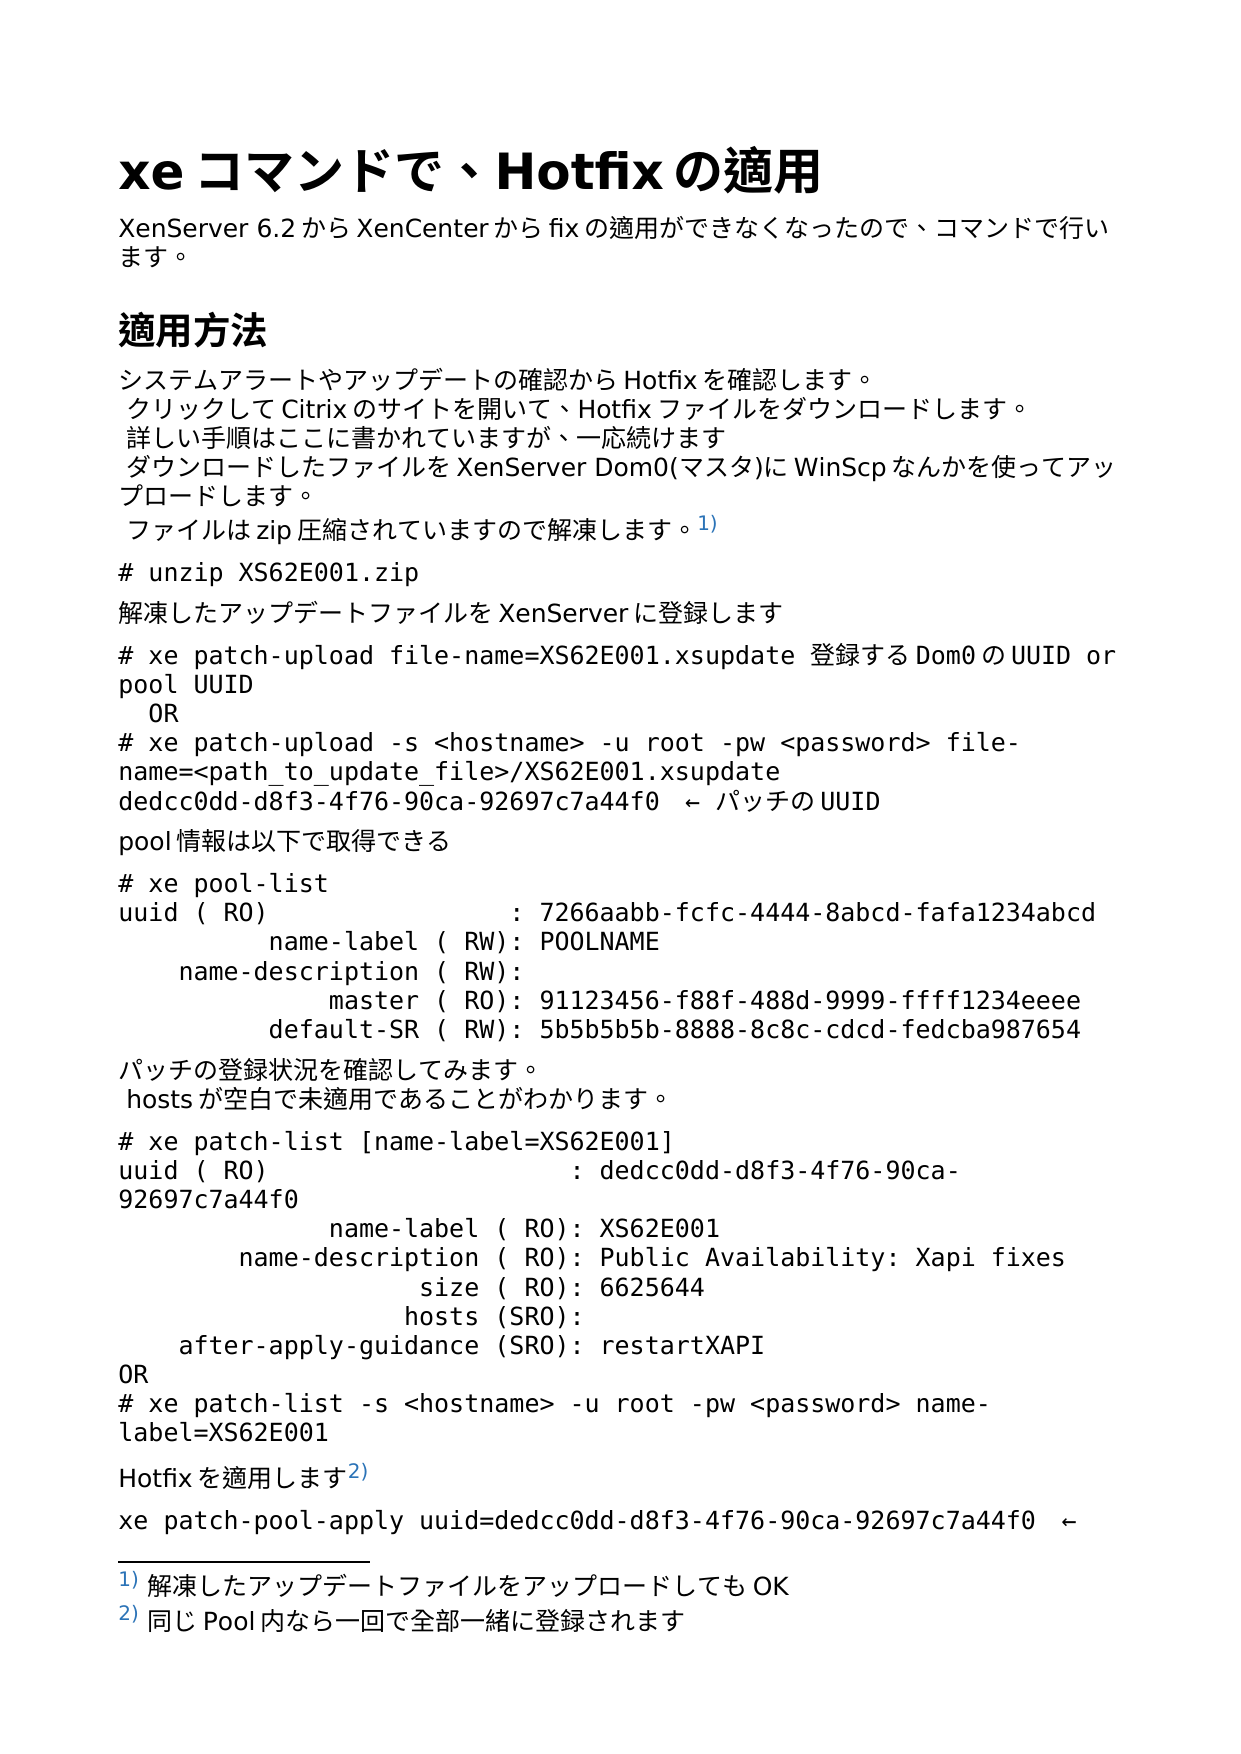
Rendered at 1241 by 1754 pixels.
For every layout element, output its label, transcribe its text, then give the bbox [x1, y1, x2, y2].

text XenServer 6.2からXenCenterからfixの適用ができなくなったので、コマンドで行います。 [118, 214, 1122, 272]
subtitle 適用方法 [118, 310, 1122, 353]
text システムアラートやアップデートの確認からHotfixを確認します。 クリックしてCitrixのサイトを開いて、Hotfixファイルをダウンロードします。 詳しい手順はここに書かれていますが、一応続けます ダウンロードしたファイルをXenServer Dom0(マスタ)にWinScpなんかを使ってアップロードします。 ファイルはzip圧縮されていますので解凍します。 [118, 366, 1122, 546]
text # xe patch-list [name-label=XS62E001] uuid ( RO) : dedcc0dd-d8f3-4f76-90ca-92697c7a44f0 name-label ( RO): XS62E001 name-description ( RO): Public Availability: Xapi fixes size ( RO): 6625644 hosts (SRO): after-apply-guidance (SRO): restartXAPI OR # xe patch-list -s <hostname> -u root -pw <password> name-label=XS62E001 [118, 1127, 1122, 1448]
text パッチの登録状況を確認してみます。 hostsが空白で未適用であることがわかります。 [118, 1056, 1122, 1114]
text 解凍したアップデートファイルをXenServerに登録します [118, 599, 1122, 628]
text 同じPool内なら一回で全部一緒に登録されます [118, 1602, 1122, 1636]
text # xe patch-upload file-name=XS62E001.xsupdate 登録するDom0のUUID or pool UUID OR # xe patch-upload -s <hostname> -u root -pw <password> file-name=<path_to_update_file>/XS62E001.xsupdate dedcc0dd-d8f3-4f76-90ca-92697c7a44f0 ← パッチのUUID [118, 641, 1122, 816]
text xe patch-pool-apply uuid=dedcc0dd-d8f3-4f76-90ca-92697c7a44f0 ← [118, 1506, 1122, 1535]
subtitle xeコマンドで、Hotfixの適用 [118, 143, 1122, 201]
text pool情報は以下で取得できる [118, 828, 1122, 857]
text # unzip XS62E001.zip [118, 558, 1122, 587]
text # xe pool-list uuid ( RO) : 7266aabb-fcfc-4444-8abcd-fafa1234abcd name-label ( RW): POOLNAME name-description ( RW): master ( RO): 91123456-f88f-488d-9999-ffff1234eeee default-SR ( RW): 5b5b5b5b-8888-8c8c-cdcd-fedcba987654 [118, 869, 1122, 1044]
text Hotfixを適用します [118, 1459, 1122, 1493]
text 解凍したアップデートファイルをアップロードしてもOK [118, 1568, 1122, 1602]
